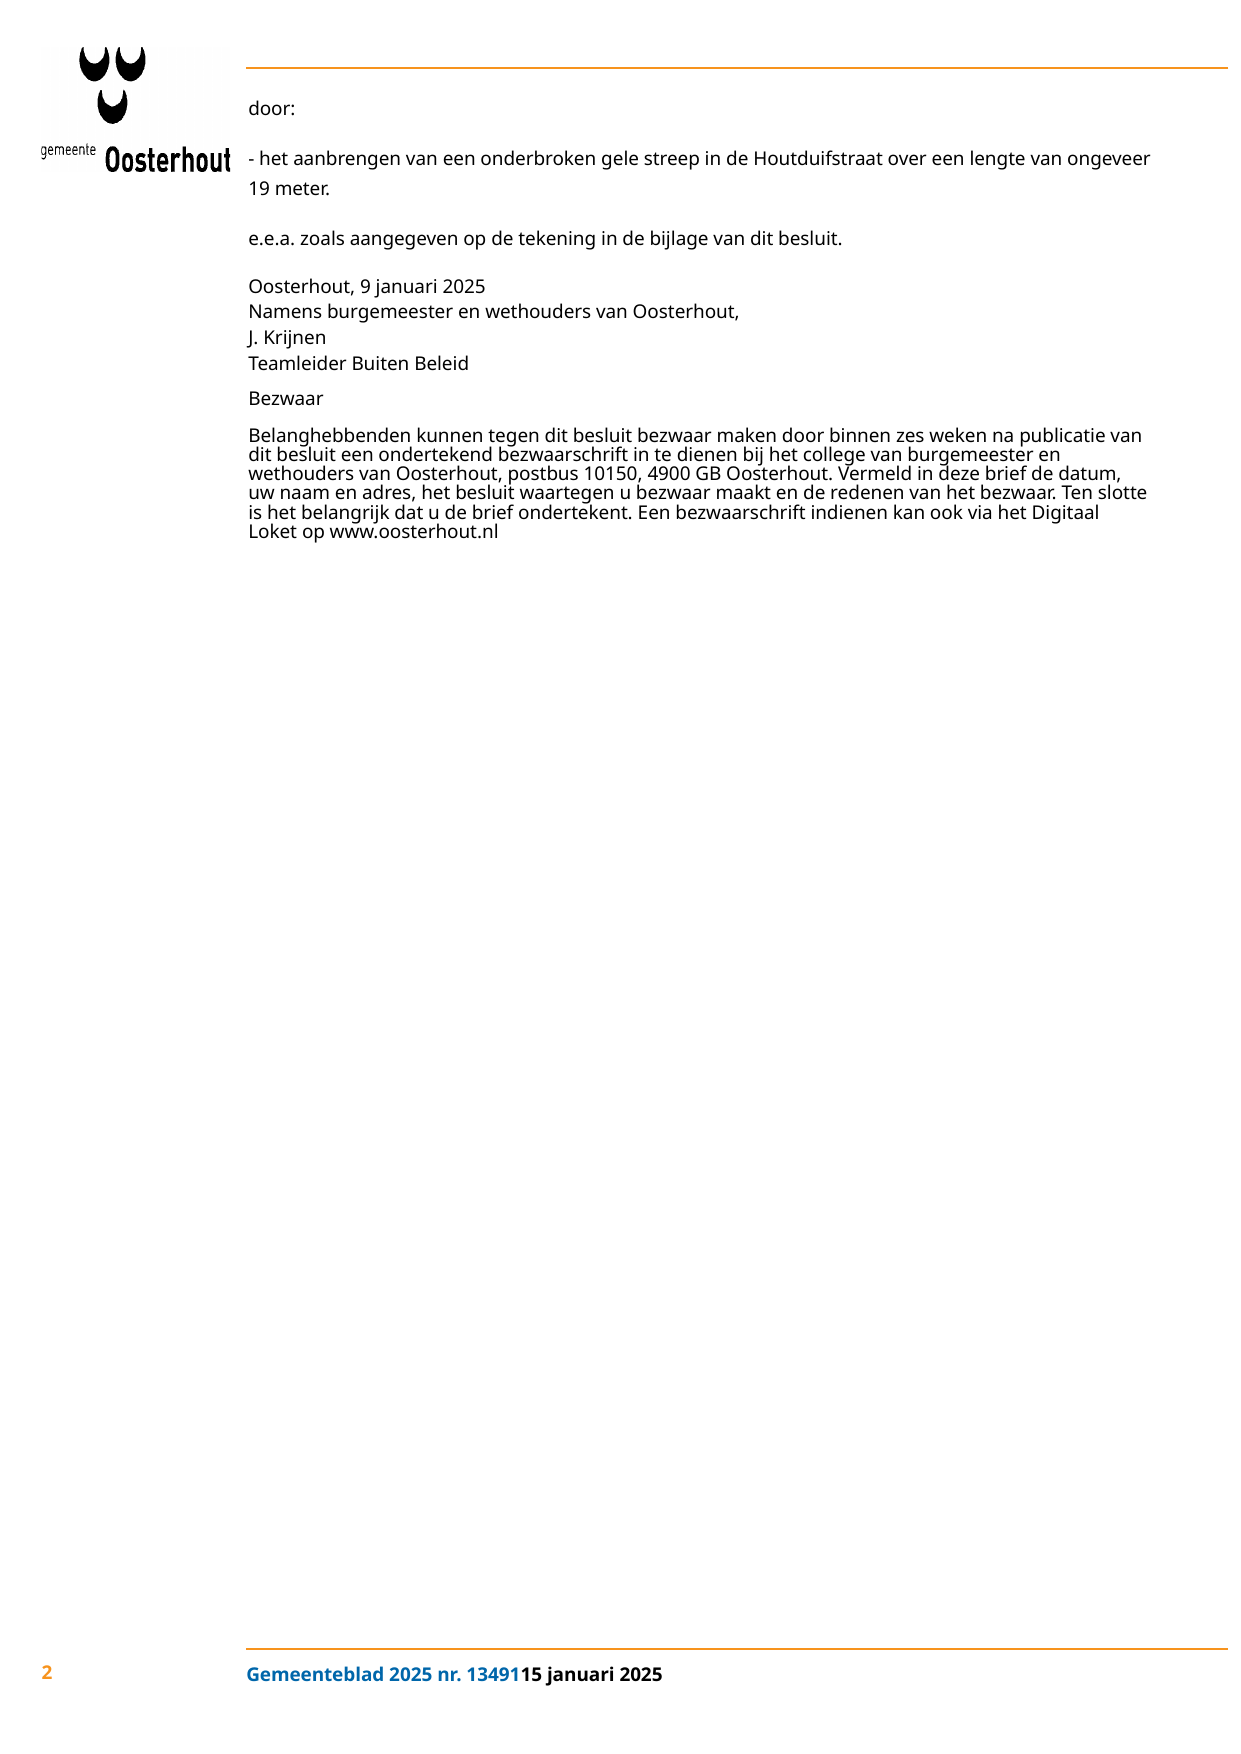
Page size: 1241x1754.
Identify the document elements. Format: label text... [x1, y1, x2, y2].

text e.e.a. zoals aangegeven op de tekening in de bijlage van dit besluit. [248, 225, 1152, 251]
text J. Krijnen [248, 324, 1152, 350]
text Teamleider Buiten Beleid [248, 350, 1152, 376]
text Namens burgemeester en wethouders van Oosterhout, [248, 299, 1152, 324]
text Oosterhout, 9 januari 2025 [248, 273, 1152, 299]
text - het aanbrengen van een onderbroken gele streep in de Houtduifstraat over een lengte van ongeveer 19 meter. [248, 145, 1152, 201]
text Bezwaar [248, 389, 1152, 409]
text Belanghebbenden kunnen tegen dit besluit bezwaar maken door binnen zes weken na publicatie van dit besluit een ondertekend bezwaarschrift in te dienen bij het college van burgemeester en wethouders van Oosterhout, postbus 10150, 4900 GB Oosterhout. Vermeld in deze brief de datum, uw naam en adres, het besluit waartegen u bezwaar maakt en de redenen van het bezwaar. Ten slotte is het belangrijk dat u de brief ondertekent. Een bezwaarschrift indienen kan ook via het Digitaal Loket op www.oosterhout.nl [248, 427, 1152, 542]
picture [41, 47, 231, 172]
text door: [248, 95, 1152, 121]
